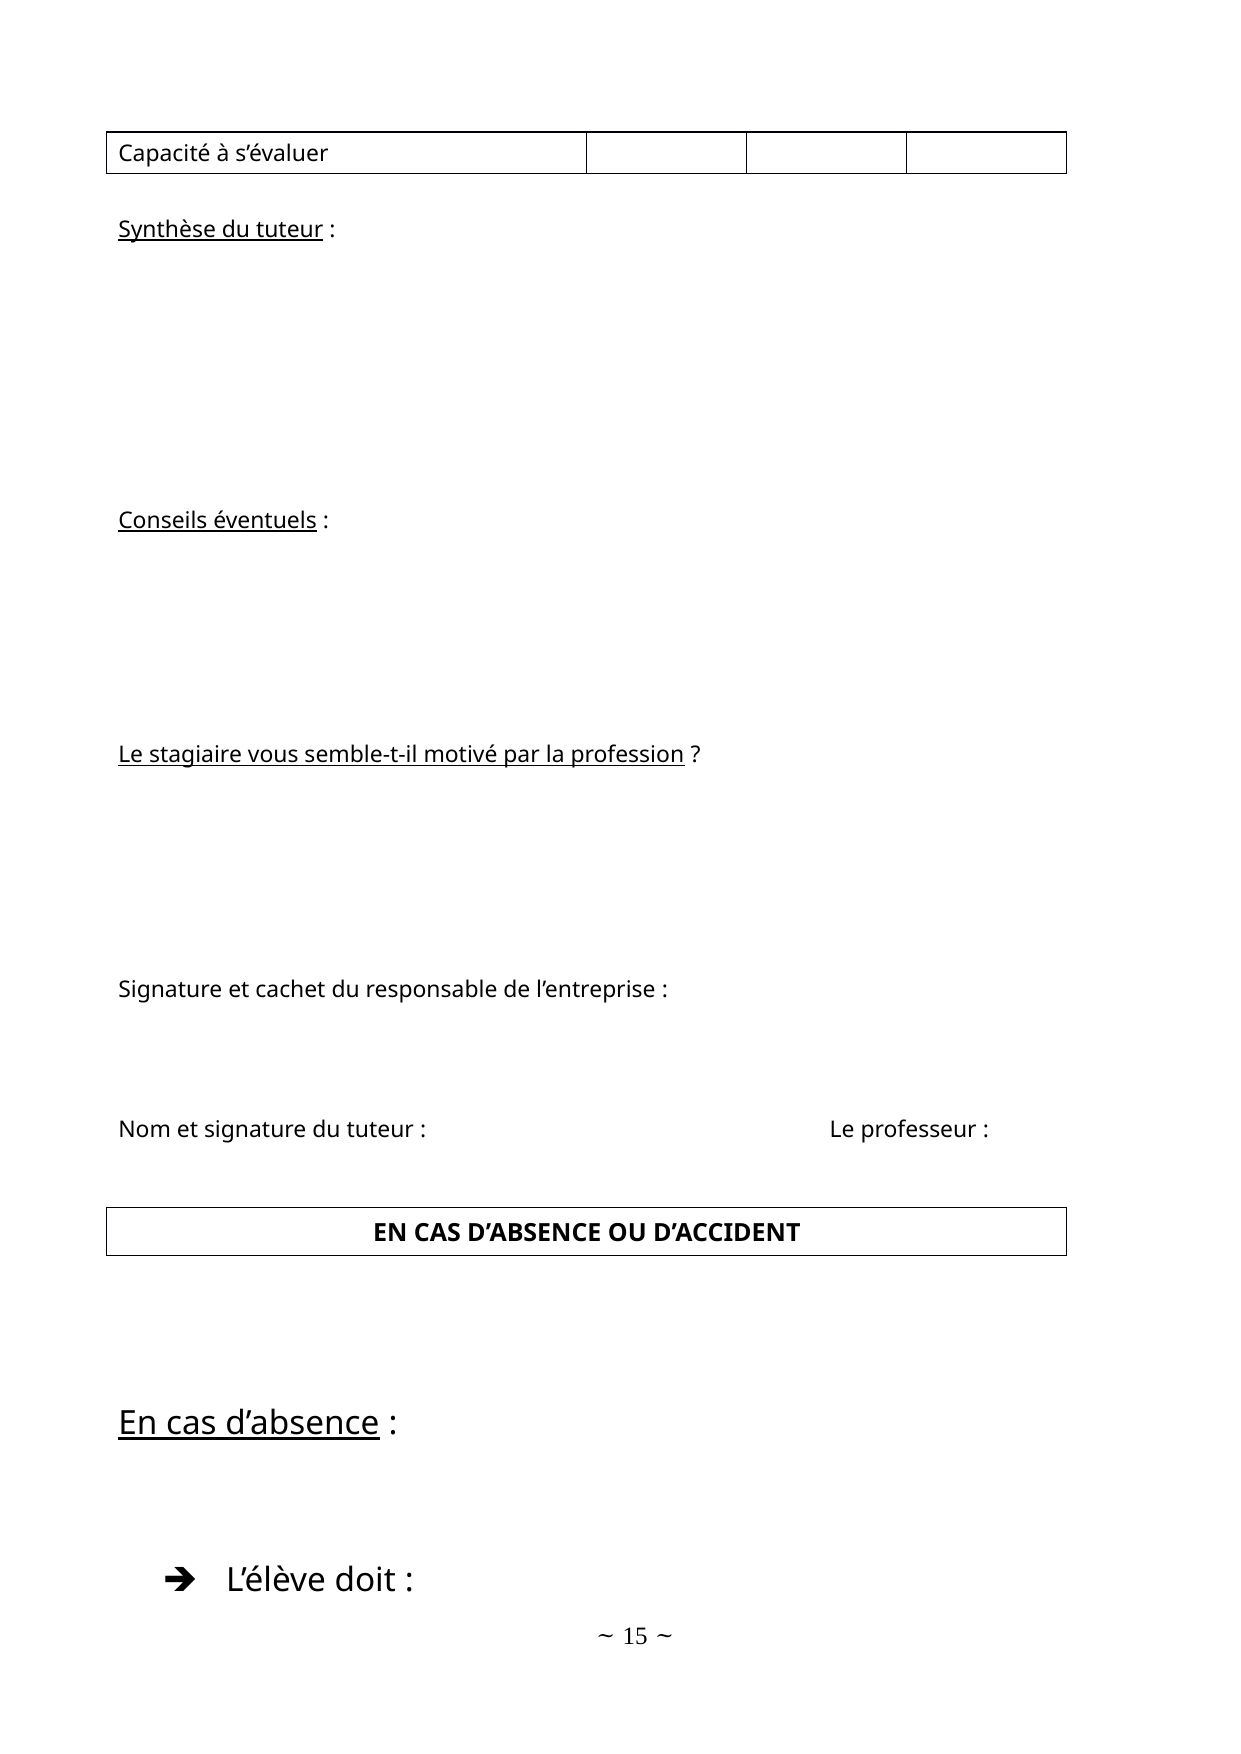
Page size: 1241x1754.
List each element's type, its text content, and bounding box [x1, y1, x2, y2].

text Le stagiaire vous semble-t-il motivé par la profession ? [118, 738, 1152, 770]
list L’élève doit : [162, 1556, 1152, 1601]
table_header EN CAS D’ABSENCE OU D’ACCIDENT [107, 1208, 1066, 1254]
text En cas d’absence : [118, 1399, 1152, 1444]
text Conseils éventuels : [118, 504, 1152, 535]
text Signature et cachet du responsable de l’entreprise : [118, 973, 1152, 1004]
table_cell Capacité à s’évaluer [107, 133, 586, 173]
table_cell [587, 133, 746, 173]
text Synthèse du tuteur : [118, 213, 1152, 244]
table_cell [907, 133, 1066, 173]
table_cell [747, 133, 906, 173]
text Nom et signature du tuteur : Le professeur : [118, 1113, 1152, 1145]
